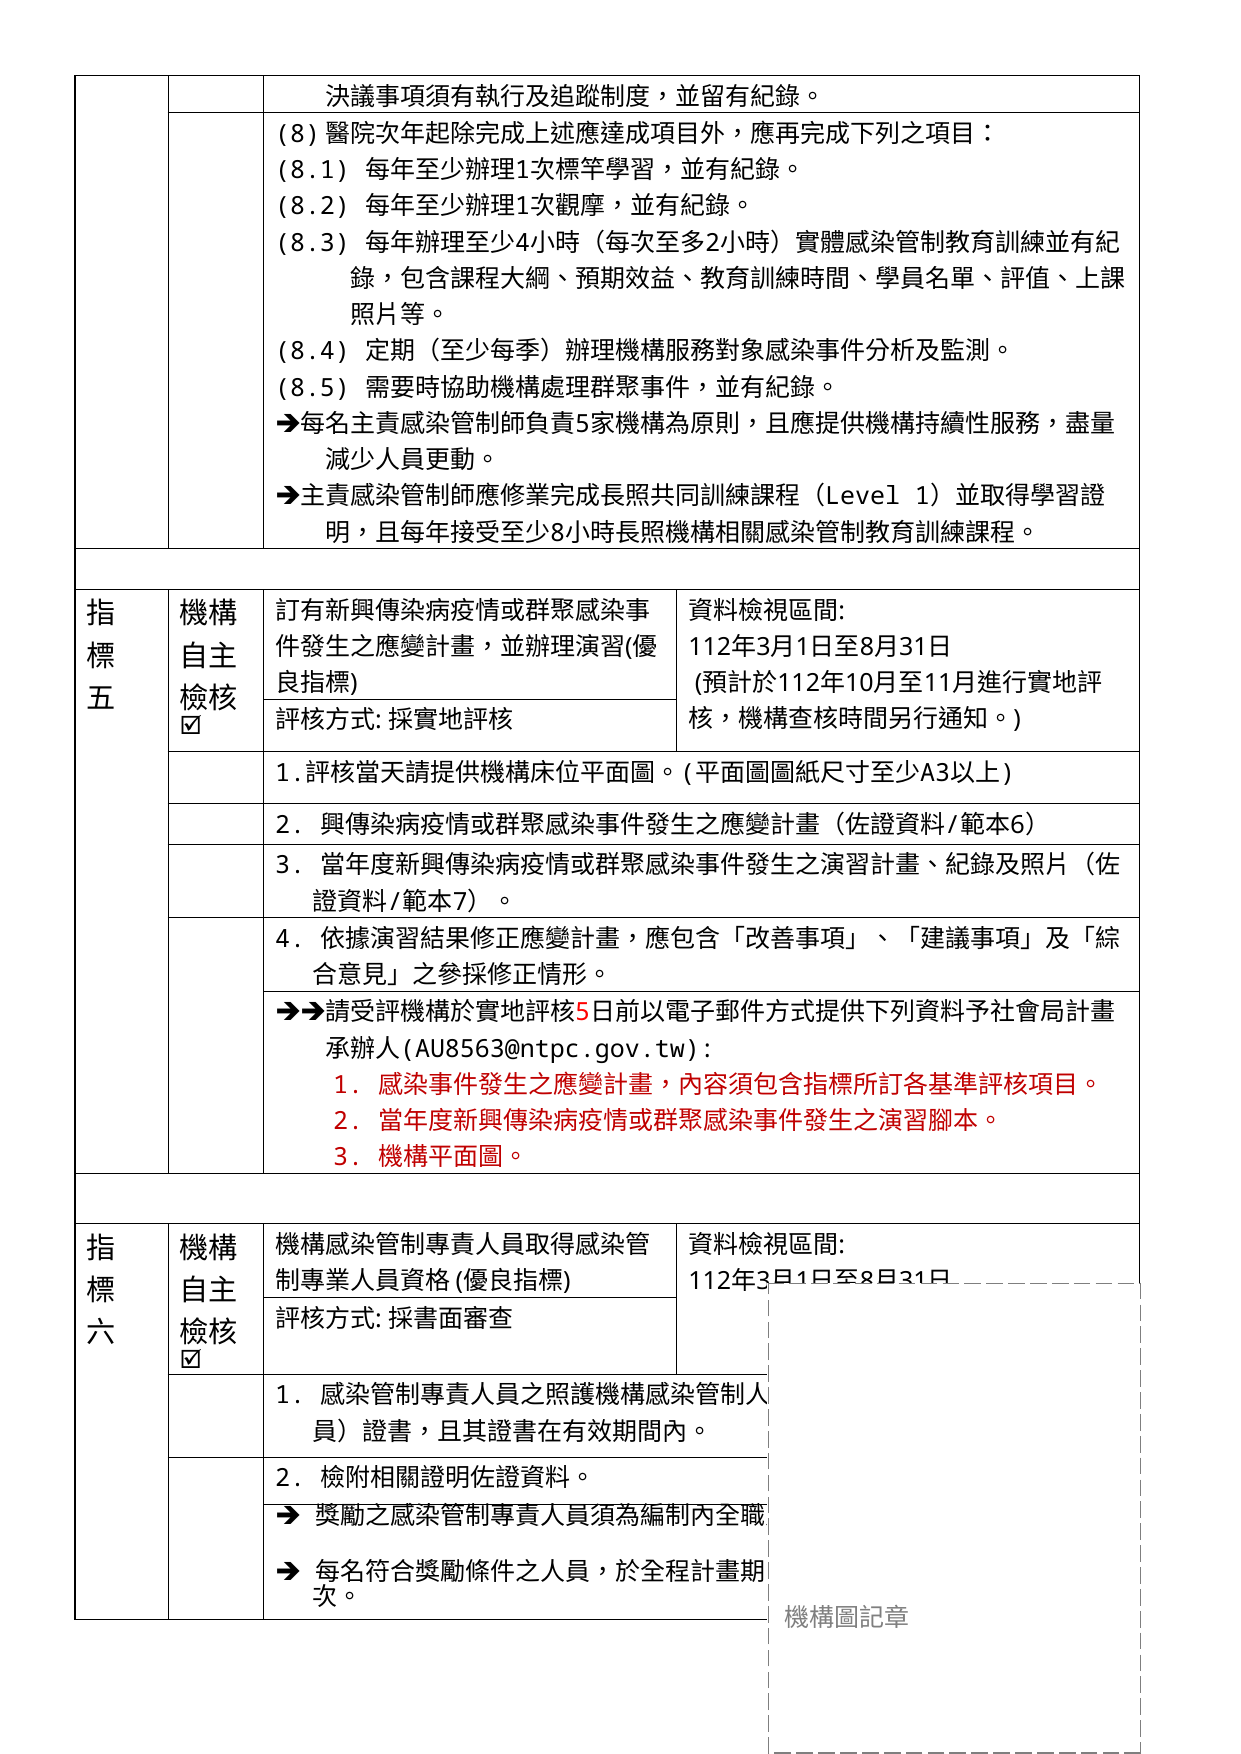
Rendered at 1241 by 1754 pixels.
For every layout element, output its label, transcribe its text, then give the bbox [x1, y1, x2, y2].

table_cell 機構自主檢核 [169, 590, 263, 751]
table_cell 訂有新興傳染病疫情或群聚感染事件發生之應變計畫，並辦理演習(優良指標) [264, 590, 676, 699]
table_cell [169, 1458, 263, 1619]
table_cell (8) 醫院次年起除完成上述應達成項目外，應再完成下列之項目： (8.1) 每年至少辦理1次標竿學習，並有紀錄。 (8.2) 每年至少辦理1次觀摩，並有紀錄。 (8.3) 每年辦理至少4小時（每次至多2小時）實體感染管制教育訓練並有紀錄，包含課程大綱、預期效益、教育訓練時間、學員名單、評值、上課照片等。 (8.4) 定期（至少每季）辦理機構服務對象感染事件分析及監測。 (8.5) 需要時協助機構處理群聚事件，並有紀錄。 每名主責感染管制師負責5家機構為原則，且應提供機構持續性服務，盡量減少人員更動。 主責感染管制師應修業完成長照共同訓練課程（Level 1）並取得學習證明，且每年接受至少8小時長照機構相關感染管制教育訓練課程。 [264, 113, 1139, 548]
table_cell 機構自主檢核 [169, 1224, 263, 1374]
table_cell 指 標 六 [76, 1224, 168, 1619]
table_cell  獎勵之感染管制專責人員須為編制內全職人員。  每名符合獎勵條件之人員，於全程計畫期間(112年至115年)僅限獎勵 1 次。 [264, 1283, 1141, 1754]
table_cell [169, 1375, 263, 1457]
table_cell [169, 918, 263, 1173]
table_cell [76, 549, 1139, 589]
table_cell [169, 113, 263, 548]
table_cell 機構感染管制專責人員取得感染管制專業人員資格 (優良指標) [264, 1224, 676, 1297]
table_cell 2. 興傳染病疫情或群聚感染事件發生之應變計畫（佐證資料/範本6） [264, 804, 1139, 844]
table_cell [76, 76, 168, 548]
table_cell 指 標 五 [76, 590, 168, 1173]
table_cell 2. 檢附相關證明佐證資料。 [264, 1458, 768, 1503]
table_cell 1.評核當天請提供機構床位平面圖。(平面圖圖紙尺寸至少A3以上) [264, 752, 1139, 803]
table_cell 4. 依據演習結果修正應變計畫，應包含「改善事項」、「建議事項」及「綜合意見」之參採修正情形。 [264, 918, 1139, 991]
table_cell [169, 804, 263, 844]
table_cell 請受評機構於實地評核5日前以電子郵件方式提供下列資料予社會局計畫承辦人(AU8563@ntpc.gov.tw): 1. 感染事件發生之應變計畫，內容須包含指標所訂各基準評核項目。 2. 當年度新興傳染病疫情或群聚感染事件發生之演習腳本。 3. 機構平面圖。 [264, 992, 1139, 1173]
table_cell 評核方式: 採書面審查 [264, 1298, 676, 1374]
table_cell 評核方式: 採實地評核 [264, 700, 676, 751]
table_cell [76, 1174, 1139, 1223]
table_cell 3. 當年度新興傳染病疫情或群聚感染事件發生之演習計畫、紀錄及照片（佐證資料/範本7）。 [264, 845, 1139, 917]
table_cell 資料檢視區間: 112年3月1日至8月31日 (預計於112年10月至11月進行實地評核，機構查核時間另行通知。) [677, 590, 1139, 751]
table_cell 1. 感染管制專責人員之照護機構感染管制人員（如：感染管制師、感染管制員）證書，且其證書在有效期間內。 [264, 1375, 768, 1457]
table_cell [169, 752, 263, 803]
table_cell 資料檢視區間: 112年3月1日至8月31日 [677, 1224, 1139, 1374]
table_cell 決議事項須有執行及追蹤制度，並留有紀錄。 [264, 76, 1139, 112]
table_cell [169, 845, 263, 917]
table_cell [169, 76, 263, 112]
